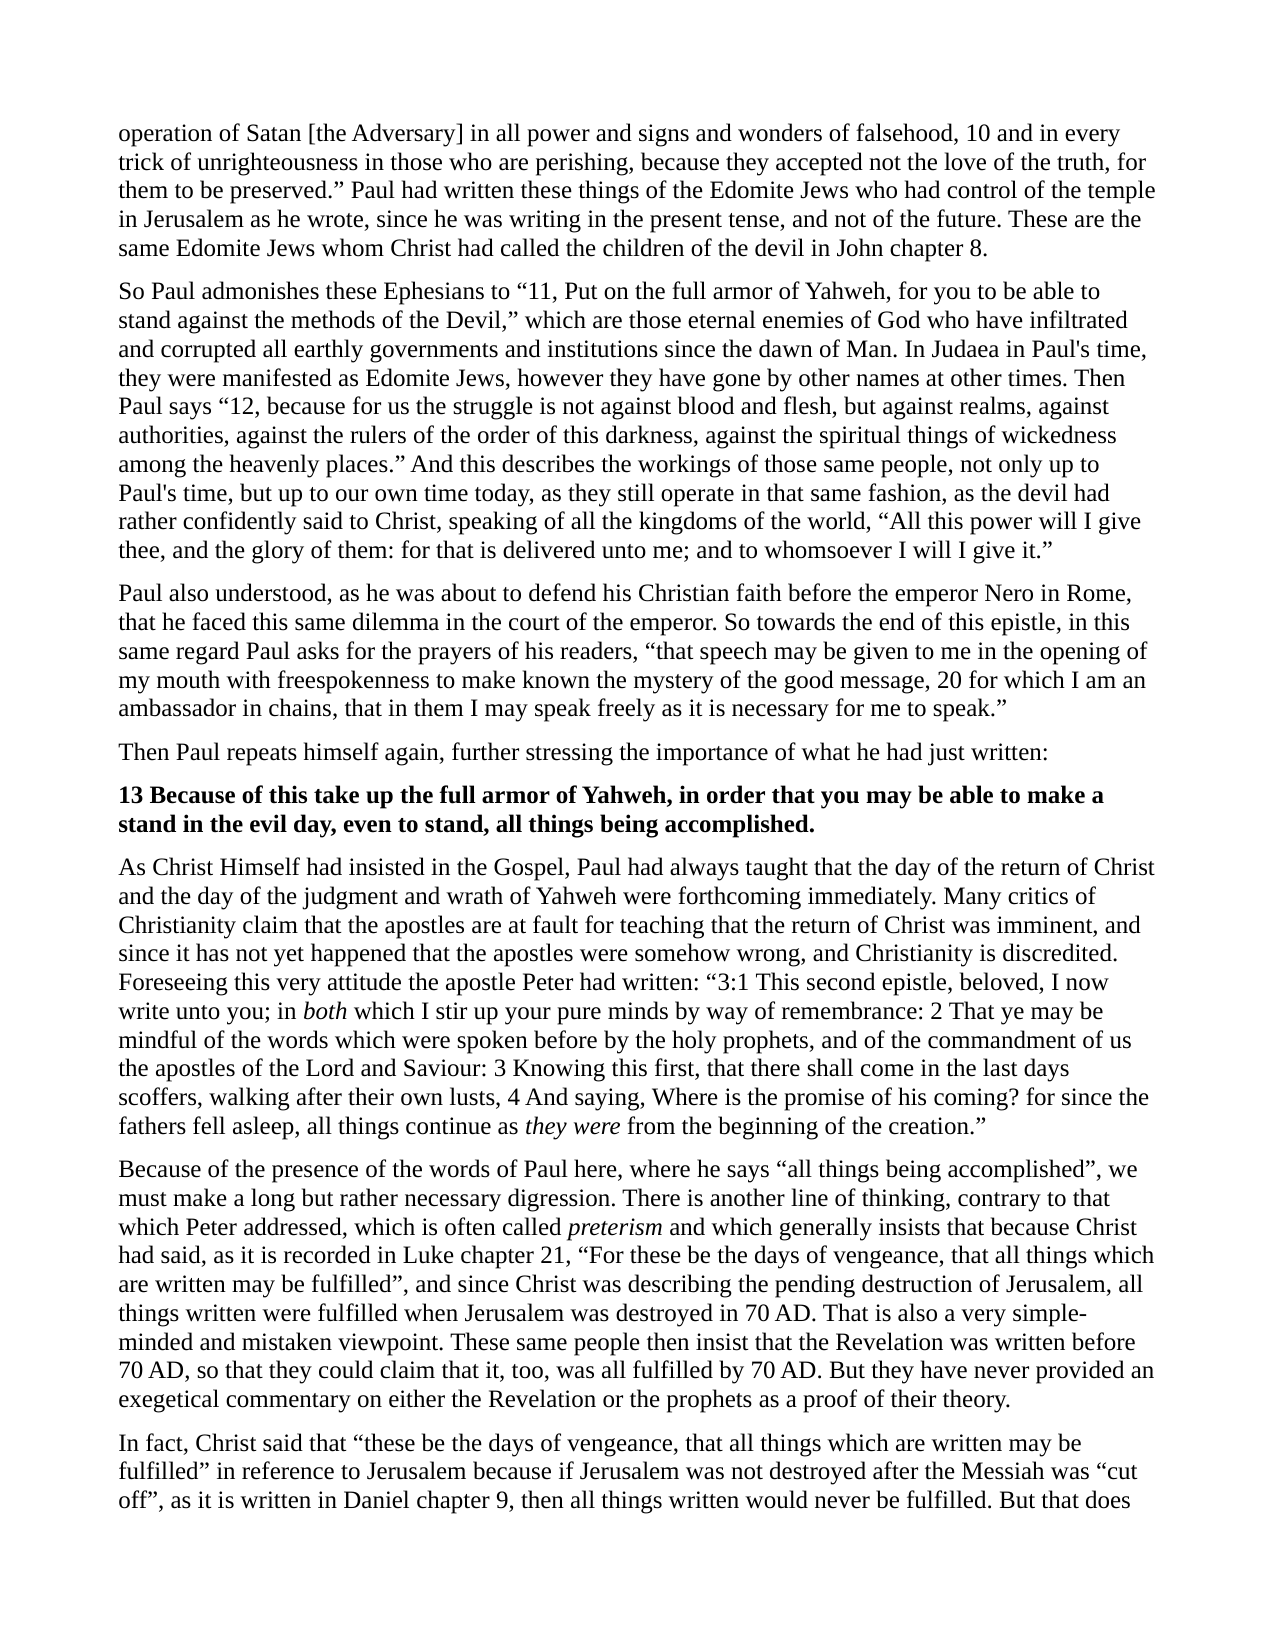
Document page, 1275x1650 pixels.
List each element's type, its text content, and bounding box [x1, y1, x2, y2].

text Then Paul repeats himself again, further stressing the importance of what he had just written: [118, 737, 1157, 766]
text operation of Satan [the Adversary] in all power and signs and wonders of falsehood, 10 and in every trick of unrighteousness in those who are perishing, because they accepted not the love of the truth, for them to be preserved.” Paul had written these things of the Edomite Jews who had control of the temple in Jerusalem as he wrote, since he was writing in the present tense, and not of the future. These are the same Edomite Jews whom Christ had called the children of the devil in John chapter 8. [118, 118, 1157, 262]
text In fact, Christ said that “these be the days of vengeance, that all things which are written may be fulfilled” in reference to Jerusalem because if Jerusalem was not destroyed after the Messiah was “cut off”, as it is written in Daniel chapter 9, then all things written would never be fulfilled. But that does [118, 1428, 1157, 1514]
text As Christ Himself had insisted in the Gospel, Paul had always taught that the day of the return of Christ and the day of the judgment and wrath of Yahweh were forthcoming immediately. Many critics of Christianity claim that the apostles are at fault for teaching that the return of Christ was imminent, and since it has not yet happened that the apostles were somehow wrong, and Christianity is discredited. Foreseeing this very attitude the apostle Peter had written: “3:1 This second epistle, beloved, I now write unto you; in both which I stir up your pure minds by way of remembrance: 2 That ye may be mindful of the words which were spoken before by the holy prophets, and of the commandment of us the apostles of the Lord and Saviour: 3 Knowing this first, that there shall come in the last days scoffers, walking after their own lusts, 4 And saying, Where is the promise of his coming? for since the fathers fell asleep, all things continue as they were from the beginning of the creation.” [118, 852, 1157, 1140]
text So Paul admonishes these Ephesians to “11, Put on the full armor of Yahweh, for you to be able to stand against the methods of the Devil,” which are those eternal enemies of God who have infiltrated and corrupted all earthly governments and institutions since the dawn of Man. In Judaea in Paul's time, they were manifested as Edomite Jews, however they have gone by other names at other times. Then Paul says “12, because for us the struggle is not against blood and flesh, but against realms, against authorities, against the rulers of the order of this darkness, against the spiritual things of wickedness among the heavenly places.” And this describes the workings of those same people, not only up to Paul's time, but up to our own time today, as they still operate in that same fashion, as the devil had rather confidently said to Christ, speaking of all the kingdoms of the world, “All this power will I give thee, and the glory of them: for that is delivered unto me; and to whomsoever I will I give it.” [118, 276, 1157, 564]
text Because of the presence of the words of Paul here, where he says “all things being accomplished”, we must make a long but rather necessary digression. There is another line of thinking, contrary to that which Peter addressed, which is often called preterism and which generally insists that because Christ had said, as it is recorded in Luke chapter 21, “For these be the days of vengeance, that all things which are written may be fulfilled”, and since Christ was describing the pending destruction of Jerusalem, all things written were fulfilled when Jerusalem was destroyed in 70 AD. That is also a very simple-minded and mistaken viewpoint. These same people then insist that the Revelation was written before 70 AD, so that they could claim that it, too, was all fulfilled by 70 AD. But they have never provided an exegetical commentary on either the Revelation or the prophets as a proof of their theory. [118, 1154, 1157, 1413]
text 13 Because of this take up the full armor of Yahweh, in order that you may be able to make a stand in the evil day, even to stand, all things being accomplished. [118, 780, 1157, 838]
text Paul also understood, as he was about to defend his Christian faith before the emperor Nero in Rome, that he faced this same dilemma in the court of the emperor. So towards the end of this epistle, in this same regard Paul asks for the prayers of his readers, “that speech may be given to me in the opening of my mouth with freespokenness to make known the mystery of the good message, 20 for which I am an ambassador in chains, that in them I may speak freely as it is necessary for me to speak.” [118, 578, 1157, 722]
